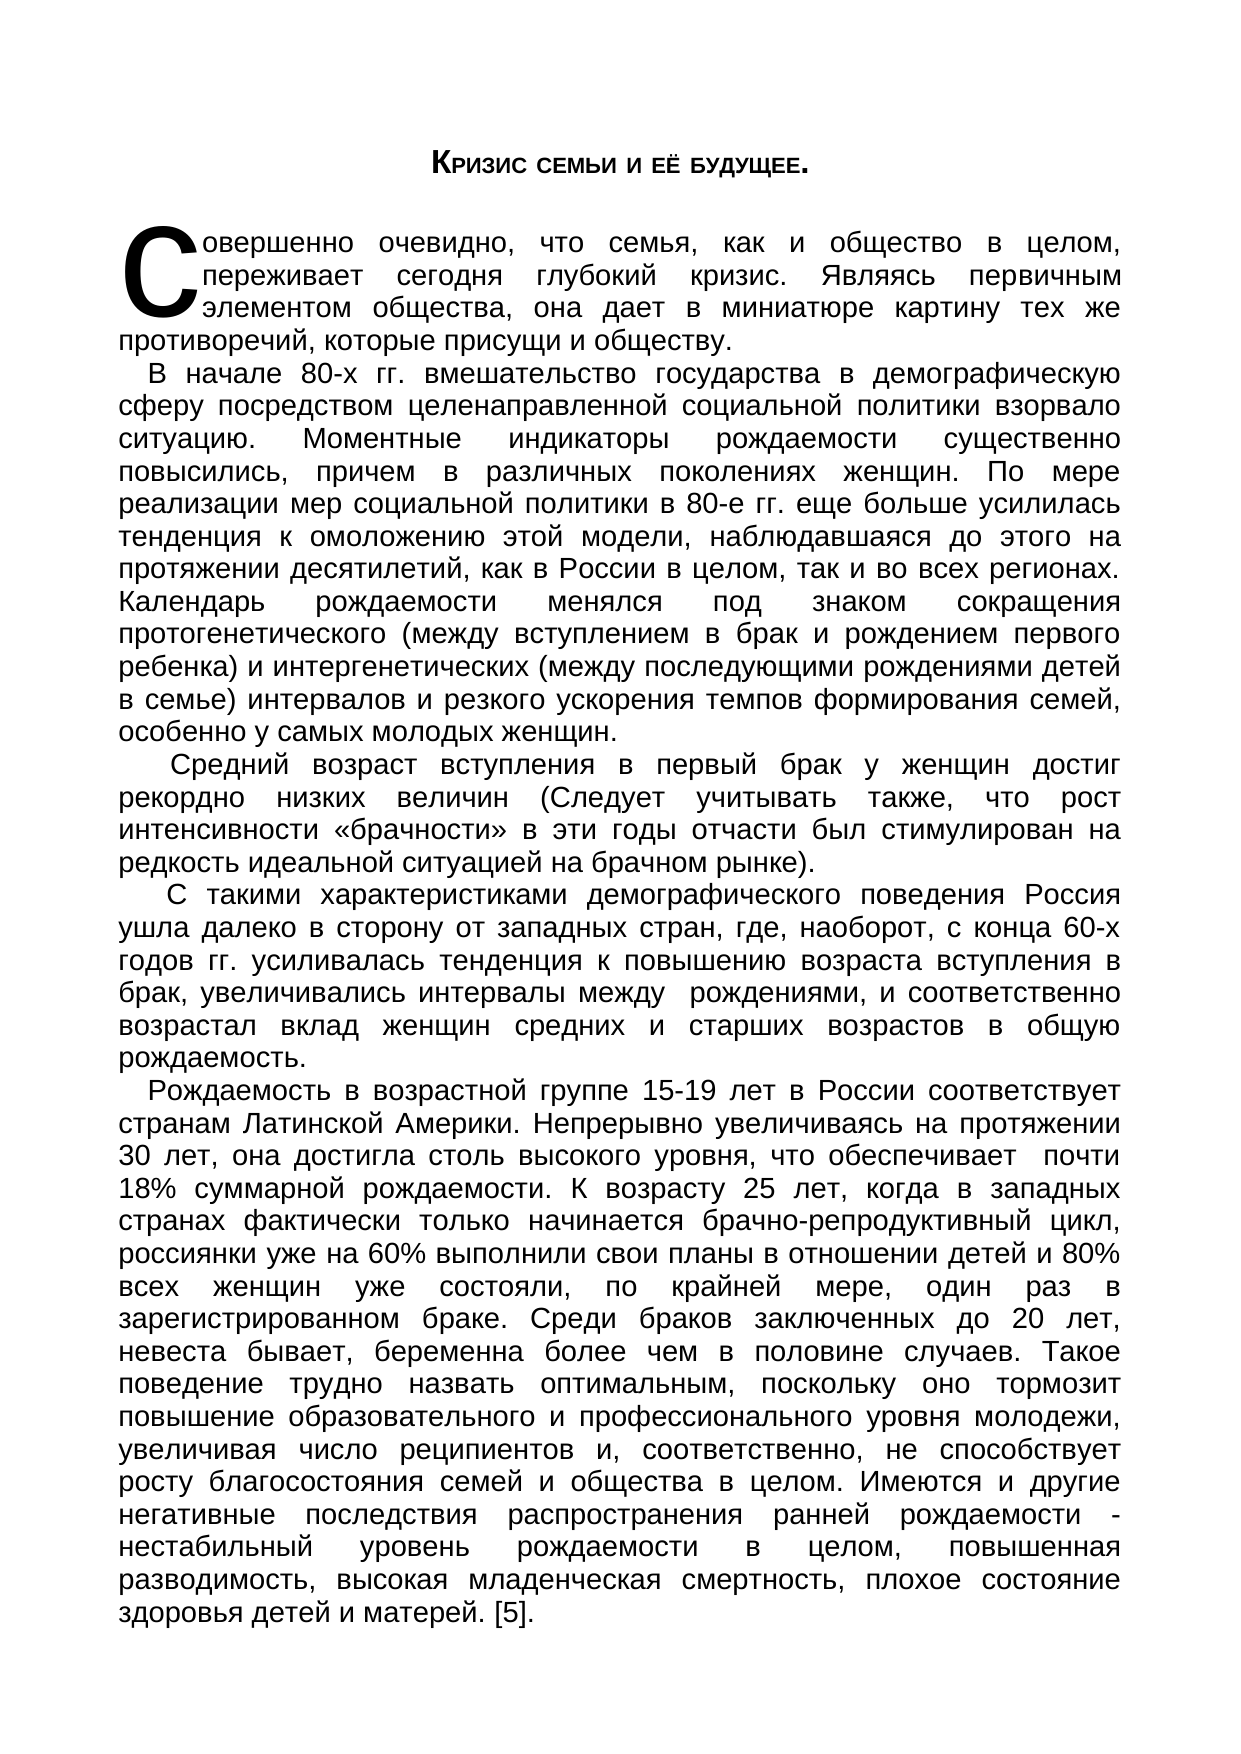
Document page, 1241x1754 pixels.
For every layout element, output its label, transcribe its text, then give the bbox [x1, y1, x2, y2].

text Рождаемость в возрастной группе 15-19 лет в России соответствует странам Латинской Америки. Непрерывно увеличиваясь на протяжении 30 лет, она достигла столь высокого уровня, что обеспечивает почти 18% суммарной рождаемости. К возрасту 25 лет, когда в западных странах фактически только начинается брачно-репродуктивный цикл, россиянки уже на 60% выполнили свои планы в отношении детей и 80% всех женщин уже состояли, по крайней мере, один раз в зарегистрированном браке. Среди браков заключенных до 20 лет, невеста бывает, беременна более чем в половине случаев. Такое поведение трудно назвать оптимальным, поскольку оно тормозит повышение образовательного и профессионального уровня молодежи, увеличивая число реципиентов и, соответственно, не способствует росту благосостояния семей и общества в целом. Имеются и другие негативные последствия распространения ранней рождаемости - нестабильный уровень рождаемости в целом, повышенная разводимость, высокая младенческая смертность, плохое состояние здоровья детей и матерей. [5]. [118, 1074, 1122, 1628]
text Кризис семьи и её будущее. [118, 143, 1122, 180]
text Средний возраст вступления в первый брак у женщин достиг рекордно низких величин (Следует учитывать также, что рост интенсивности «брачности» в эти годы отчасти был стимулирован на редкость идеальной ситуацией на брачном рынке). [118, 748, 1122, 878]
text совершенно очевидно, что семья, как и общество в целом, переживает сегодня глубокий кризис. Являясь пер­вичным элементом общества, она дает в миниатюре картину тех же противоречий, которые присущи и обществу. [118, 226, 1122, 357]
text В начале 80-х гг. вмешательство государства в демографическую сферу посредством целенаправленной социальной политики взорвало ситуацию. Моментные индикаторы рождаемости существенно повысились, причем в различных поколениях женщин. По мере реализации мер социальной политики в 80-е гг. еще больше усилилась тенденция к омоложению этой модели, наблюдавшаяся до этого на протяжении десятилетий, как в России в целом, так и во всех регионах. Календарь рождаемости менялся под знаком сокращения протогенетического (между вступлением в брак и рождением первого ребенка) и интергенетических (между последующими рождениями детей в семье) интервалов и резкого ускорения темпов формирования семей, особенно у самых молодых женщин. [118, 357, 1122, 748]
text С такими характеристиками демографического поведения Россия ушла далеко в сторону от западных стран, где, наоборот, с конца 60-х годов гг. усиливалась тенденция к повышению возраста вступления в брак, увеличивались интервалы между рождениями, и соответственно возрастал вклад женщин средних и старших возрастов в общую рождаемость. [118, 878, 1122, 1074]
